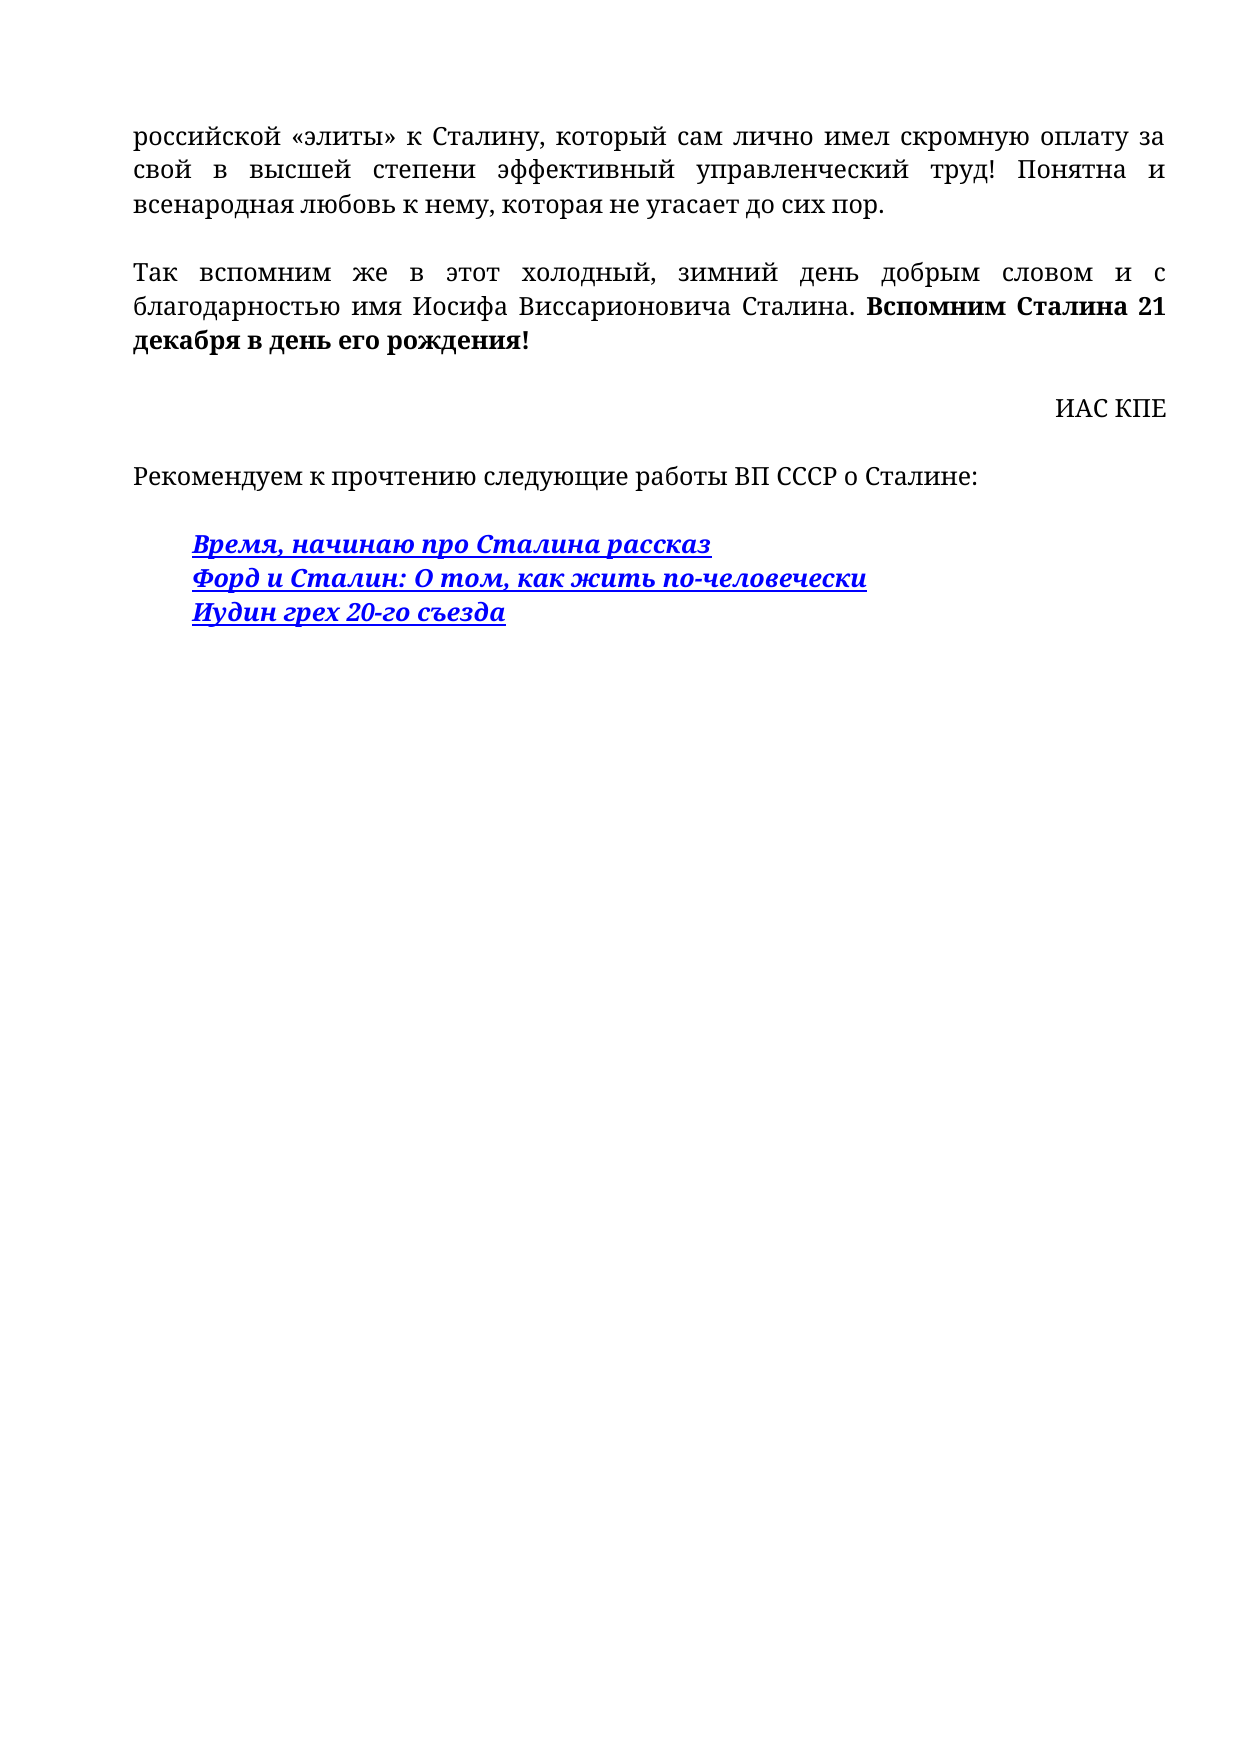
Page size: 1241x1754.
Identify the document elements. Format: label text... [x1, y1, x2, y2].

text Рекомендуем к прочтению следующие работы ВП СССР о Сталине: [133, 459, 1167, 493]
text Форд и Сталин: О том, как жить по-человечески [192, 561, 1167, 595]
text Иудин грех 20-го съезда [192, 595, 1167, 629]
text ИАС КПЕ [133, 391, 1167, 425]
text российской «элиты» к Сталину, который сам лично имел скромную оплату за свой в высшей степени эффективный управленческий труд! Понятна и всенародная любовь к нему, которая не угасает до сих пор. [133, 118, 1167, 220]
text Время, начинаю про Сталина рассказ [192, 527, 1167, 561]
text Так вспомним же в этот холодный, зимний день добрым словом и с благодарностью имя Иосифа Виссарионовича Сталина. Вспомним Сталина 21 декабря в день его рождения! [133, 254, 1167, 357]
